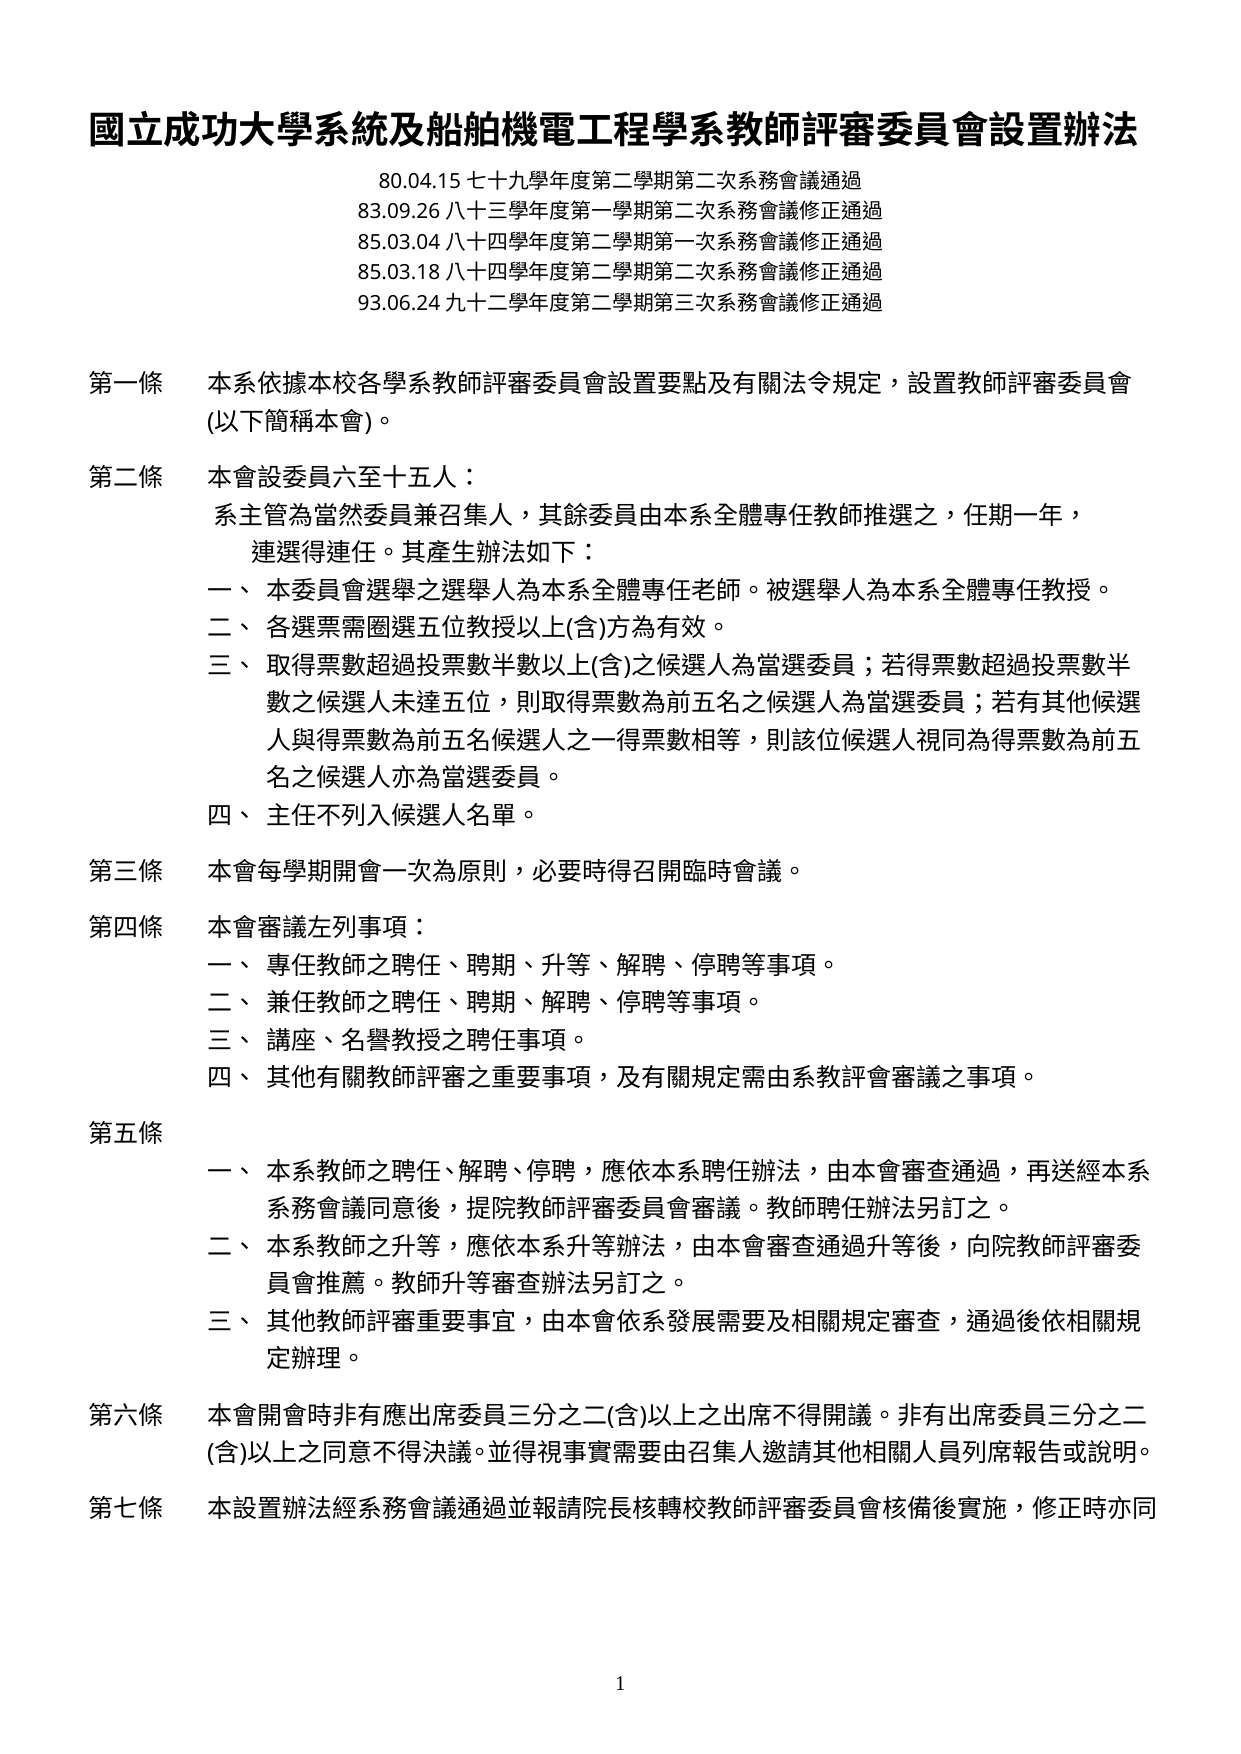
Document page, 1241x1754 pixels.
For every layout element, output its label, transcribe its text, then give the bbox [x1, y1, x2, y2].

list 專任教師之聘任、聘期、升等、解聘、停聘等事項。 [207, 944, 1152, 982]
list 本設置辦法經系務會議通過並報請院長核轉校教師評審委員會核備後實施，修正時亦同。 [89, 1488, 1152, 1526]
text 80.04.15 七十九學年度第二學期第二次系務會議通過 [89, 164, 1152, 195]
text 93.06.24 九十二學年度第二學期第三次系務會議修正通過 [89, 286, 1152, 316]
list 本會每學期開會一次為原則，必要時得召開臨時會議。 [89, 851, 1152, 888]
list 本系教師之升等，應依本系升等辦法，由本會審查通過升等後，向院教師評審委員會推薦。教師升等審查辦法另訂之。 [207, 1226, 1152, 1301]
list 講座、名譽教授之聘任事項。 [207, 1019, 1152, 1057]
list 兼任教師之聘任、聘期、解聘、停聘等事項。 [207, 982, 1152, 1019]
list 各選票需圈選五位教授以上(含)方為有效。 [207, 607, 1152, 644]
text 85.03.18 八十四學年度第二學期第二次系務會議修正通過 [89, 255, 1152, 286]
text 83.09.26 八十三學年度第一學期第二次系務會議修正通過 [89, 195, 1152, 225]
list 本委員會選舉之選舉人為本系全體專任老師。被選舉人為本系全體專任教授。 [207, 569, 1152, 607]
text 系主管為當然委員兼召集人，其餘委員由本系全體專任教師推選之，任期一年，連選得連任。其產生辦法如下： [214, 494, 1107, 569]
list 本系依據本校各學系教師評審委員會設置要點及有關法令規定，設置教師評審委員會(以下簡稱本會)。 [89, 363, 1152, 438]
text 85.03.04 八十四學年度第二學期第一次系務會議修正通過 [89, 225, 1152, 255]
text 國立成功大學系統及船舶機電工程學系教師評審委員會設置辦法 [89, 89, 1152, 164]
list 本系教師之聘任、解聘、停聘，應依本系聘任辦法，由本會審查通過，再送經本系系務會議同意後，提院教師評審委員會審議。教師聘任辦法另訂之。 [207, 1151, 1152, 1226]
list 取得票數超過投票數半數以上(含)之候選人為當選委員；若得票數超過投票數半數之候選人未達五位，則取得票數為前五名之候選人為當選委員；若有其他候選人與得票數為前五名候選人之一得票數相等，則該位候選人視同為得票數為前五名之候選人亦為當選委員。 [207, 644, 1152, 794]
list 本會開會時非有應出席委員三分之二(含)以上之出席不得開議。非有出席委員三分之二(含)以上之同意不得決議。並得視事實需要由召集人邀請其他相關人員列席報告或說明。 [89, 1394, 1152, 1469]
list 本會審議左列事項： [89, 907, 1152, 944]
list 主任不列入候選人名單。 [207, 794, 1152, 832]
list 本會設委員六至十五人： [89, 457, 1152, 494]
list 其他教師評審重要事宜，由本會依系發展需要及相關規定審查，通過後依相關規定辦理。 [207, 1301, 1152, 1376]
list 其他有關教師評審之重要事項，及有關規定需由系教評會審議之事項。 [207, 1057, 1152, 1094]
